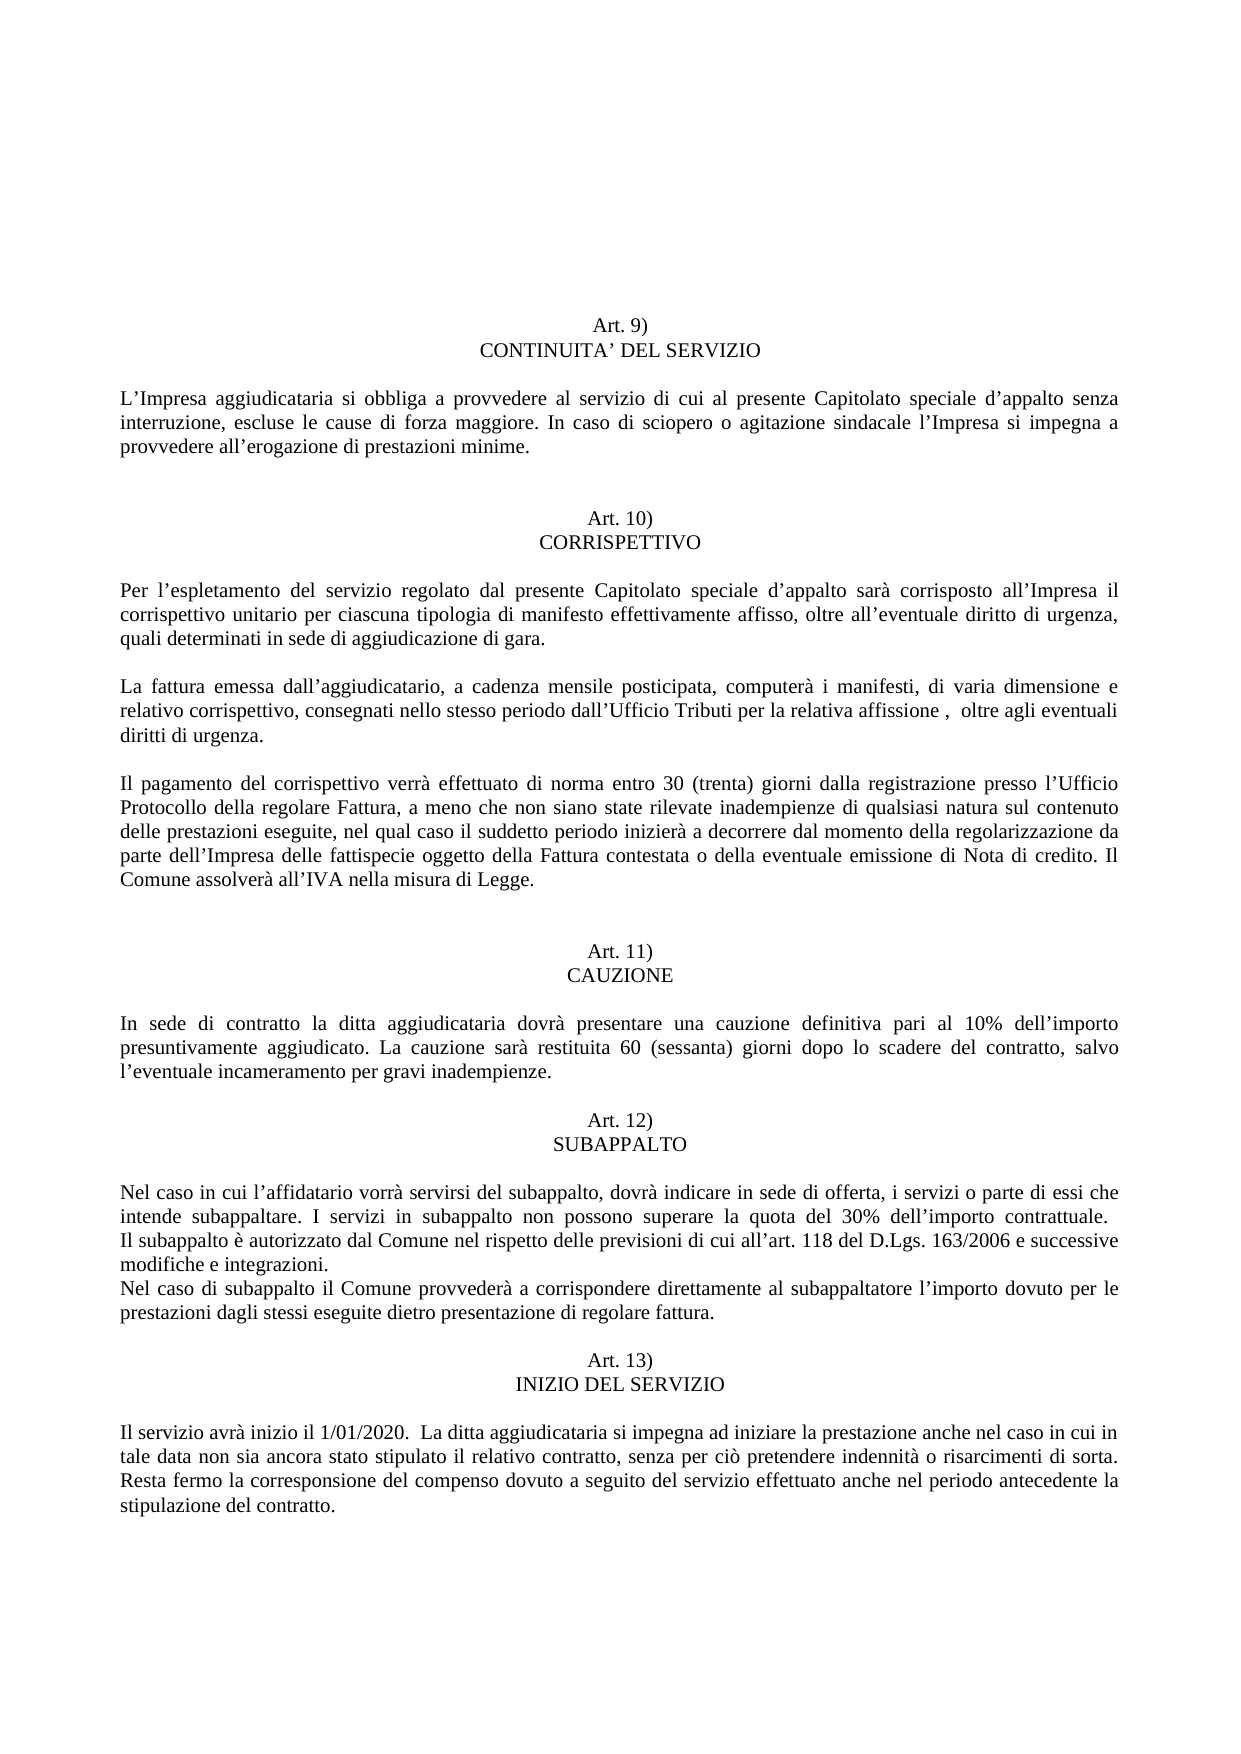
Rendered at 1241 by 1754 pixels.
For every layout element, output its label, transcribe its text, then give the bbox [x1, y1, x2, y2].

text Art. 11) [120, 939, 1120, 963]
text Art. 9) [120, 313, 1120, 337]
text SUBAPPALTO [120, 1132, 1120, 1156]
text CORRISPETTIVO [120, 530, 1120, 554]
text La fattura emessa dall’aggiudicatario, a cadenza mensile posticipata, computerà i manifesti, di varia dimensione e relativo corrispettivo, consegnati nello stesso periodo dall’Ufficio Tributi per la relativa affissione , oltre agli eventuali diritti di urgenza. [120, 674, 1120, 747]
text CONTINUITA’ DEL SERVIZIO [120, 337, 1120, 362]
text INIZIO DEL SERVIZIO [120, 1372, 1120, 1396]
text In sede di contratto la ditta aggiudicataria dovrà presentare una cauzione definitiva pari al 10% dell’importo presuntivamente aggiudicato. La cauzione sarà restituita 60 (sessanta) giorni dopo lo scadere del contratto, salvo l’eventuale incameramento per gravi inadempienze. [120, 1011, 1120, 1083]
text Nel caso di subappalto il Comune provvederà a corrispondere direttamente al subappaltatore l’importo dovuto per le prestazioni dagli stessi eseguite dietro presentazione di regolare fattura. [120, 1276, 1120, 1324]
text L’Impresa aggiudicataria si obbliga a provvedere al servizio di cui al presente Capitolato speciale d’appalto senza interruzione, escluse le cause di forza maggiore. In caso di sciopero o agitazione sindacale l’Impresa si impegna a provvedere all’erogazione di prestazioni minime. [120, 386, 1120, 458]
text Art. 12) [120, 1107, 1120, 1132]
text Il pagamento del corrispettivo verrà effettuato di norma entro 30 (trenta) giorni dalla registrazione presso l’Ufficio Protocollo della regolare Fattura, a meno che non siano state rilevate inadempienze di qualsiasi natura sul contenuto delle prestazioni eseguite, nel qual caso il suddetto periodo inizierà a decorrere dal momento della regolarizzazione da parte dell’Impresa delle fattispecie oggetto della Fattura contestata o della eventuale emissione di Nota di credito. Il Comune assolverà all’IVA nella misura di Legge. [120, 771, 1120, 891]
text Art. 13) [120, 1348, 1120, 1372]
text Nel caso in cui l’affidatario vorrà servirsi del subappalto, dovrà indicare in sede di offerta, i servizi o parte di essi che intende subappaltare. I servizi in subappalto non possono superare la quota del 30% dell’importo contrattuale. Il subappalto è autorizzato dal Comune nel rispetto delle previsioni di cui all’art. 118 del D.Lgs. 163/2006 e successive modifiche e integrazioni. [120, 1180, 1120, 1276]
text Per l’espletamento del servizio regolato dal presente Capitolato speciale d’appalto sarà corrisposto all’Impresa il corrispettivo unitario per ciascuna tipologia di manifesto effettivamente affisso, oltre all’eventuale diritto di urgenza, quali determinati in sede di aggiudicazione di gara. [120, 578, 1120, 650]
text Il servizio avrà inizio il 1/01/2020. La ditta aggiudicataria si impegna ad iniziare la prestazione anche nel caso in cui in tale data non sia ancora stato stipulato il relativo contratto, senza per ciò pretendere indennità o risarcimenti di sorta. Resta fermo la corresponsione del compenso dovuto a seguito del servizio effettuato anche nel periodo antecedente la stipulazione del contratto. [120, 1420, 1120, 1517]
text Art. 10) [120, 506, 1120, 530]
text CAUZIONE [120, 963, 1120, 987]
